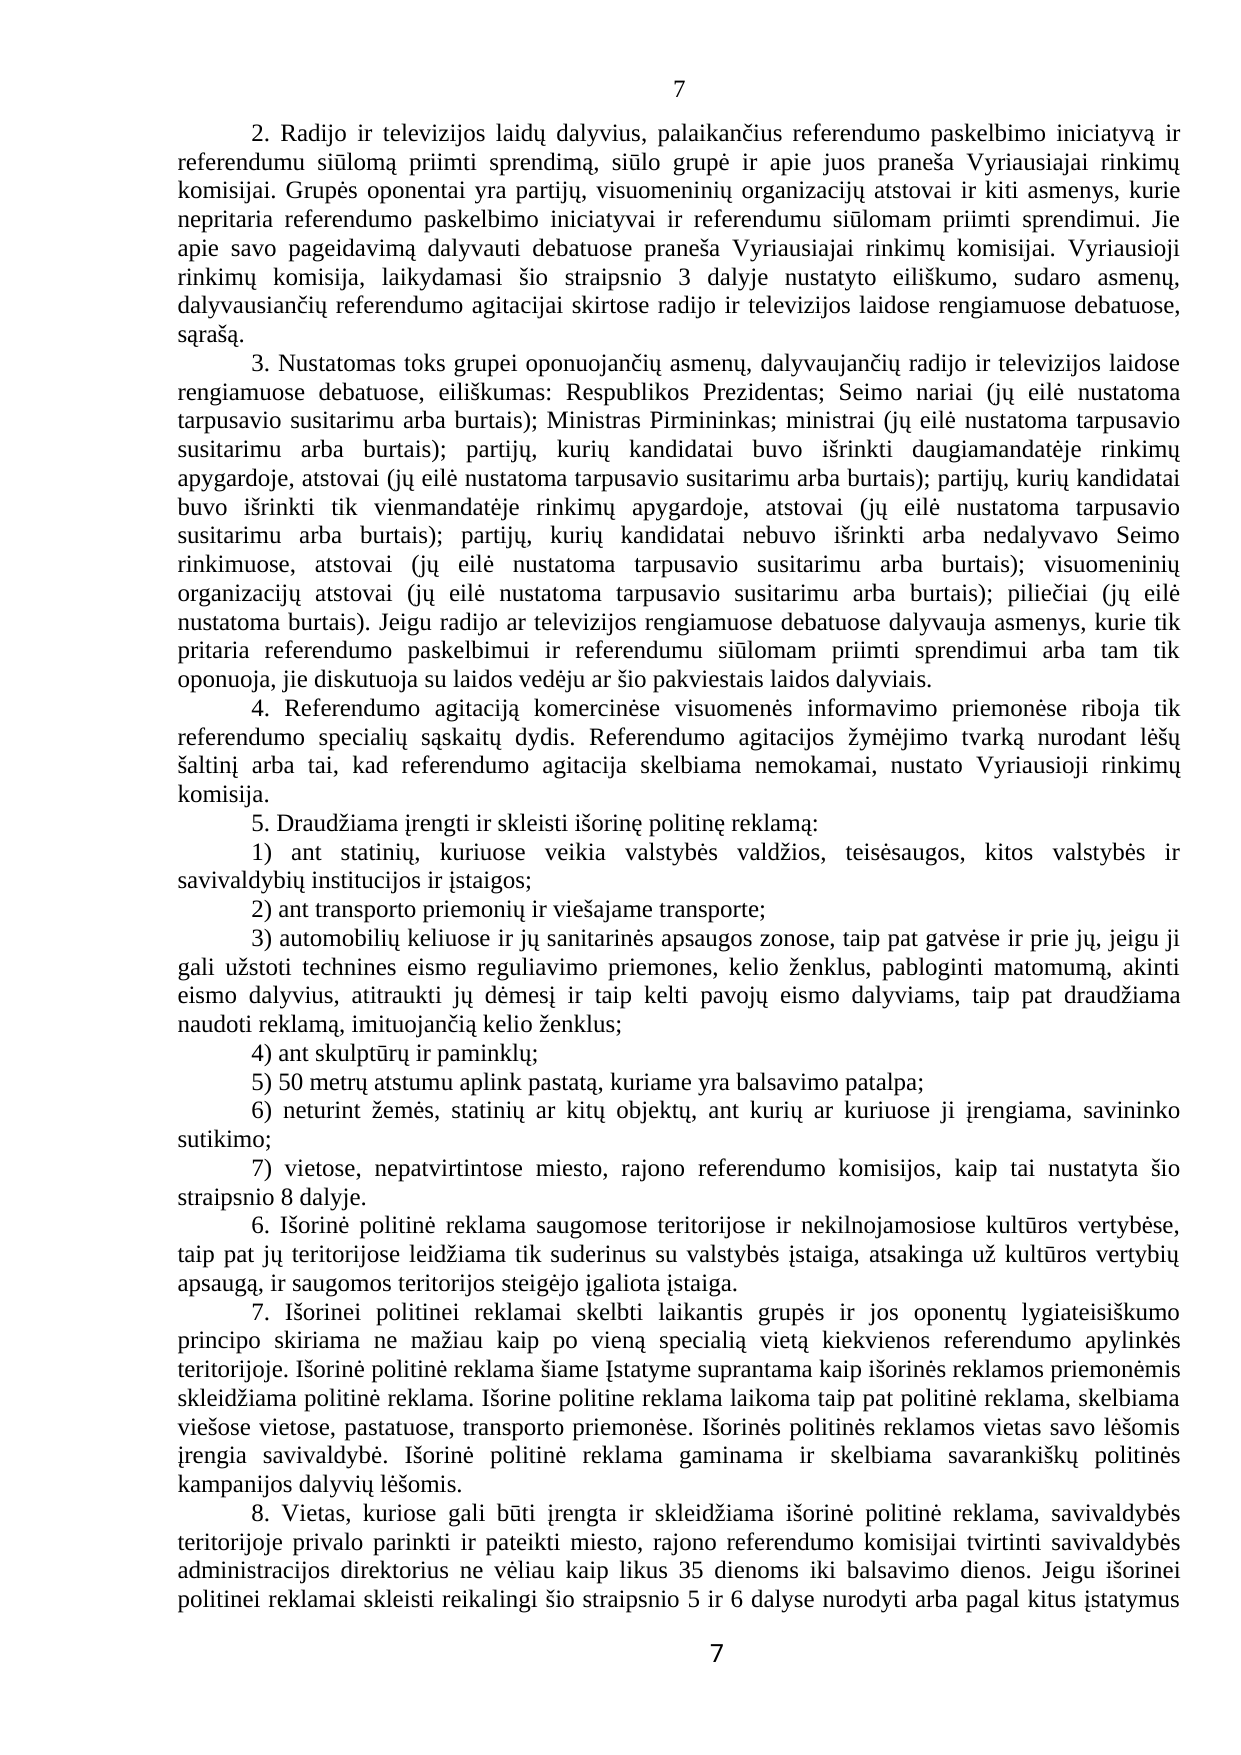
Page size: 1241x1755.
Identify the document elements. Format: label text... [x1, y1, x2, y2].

text 5. Draudžiama įrengti ir skleisti išorinę politinę reklamą: [177, 808, 1181, 837]
text 8. Vietas, kuriose gali būti įrengta ir skleidžiama išorinė politinė reklama, savivaldybės teritorijoje privalo parinkti ir pateikti miesto, rajono referendumo komisijai tvirtinti savivaldybės administracijos direktorius ne vėliau kaip likus 35 dienoms iki balsavimo dienos. Jeigu išorinei politinei reklamai skleisti reikalingi šio straipsnio 5 ir 6 dalyse nurodyti arba pagal kitus įstatymus [177, 1498, 1181, 1613]
text 4) ant skulptūrų ir paminklų; [177, 1038, 1181, 1067]
text 5) 50 metrų atstumu aplink pastatą, kuriame yra balsavimo patalpa; [177, 1067, 1181, 1096]
text 7. Išorinei politinei reklamai skelbti laikantis grupės ir jos oponentų lygiateisiškumo principo skiriama ne mažiau kaip po vieną specialią vietą kiekvienos referendumo apylinkės teritorijoje. Išorinė politinė reklama šiame Įstatyme suprantama kaip išorinės reklamos priemonėmis skleidžiama politinė reklama. Išorine politine reklama laikoma taip pat politinė reklama, skelbiama viešose vietose, pastatuose, transporto priemonėse. Išorinės politinės reklamos vietas savo lėšomis įrengia savivaldybė. Išorinė politinė reklama gaminama ir skelbiama savarankiškų politinės kampanijos dalyvių lėšomis. [177, 1297, 1181, 1498]
text 6. Išorinė politinė reklama saugomose teritorijose ir nekilnojamosiose kultūros vertybėse, taip pat jų teritorijose leidžiama tik suderinus su valstybės įstaiga, atsakinga už kultūros vertybių apsaugą, ir saugomos teritorijos steigėjo įgaliota įstaiga. [177, 1211, 1181, 1297]
text 3. Nustatomas toks grupei oponuojančių asmenų, dalyvaujančių radijo ir televizijos laidose rengiamuose debatuose, eiliškumas: Respublikos Prezidentas; Seimo nariai (jų eilė nustatoma tarpusavio susitarimu arba burtais); Ministras Pirmininkas; ministrai (jų eilė nustatoma tarpusavio susitarimu arba burtais); partijų, kurių kandidatai buvo išrinkti daugiamandatėje rinkimų apygardoje, atstovai (jų eilė nustatoma tarpusavio susitarimu arba burtais); partijų, kurių kandidatai buvo išrinkti tik vienmandatėje rinkimų apygardoje, atstovai (jų eilė nustatoma tarpusavio susitarimu arba burtais); partijų, kurių kandidatai nebuvo išrinkti arba nedalyvavo Seimo rinkimuose, atstovai (jų eilė nustatoma tarpusavio susitarimu arba burtais); visuomeninių organizacijų atstovai (jų eilė nustatoma tarpusavio susitarimu arba burtais); piliečiai (jų eilė nustatoma burtais). Jeigu radijo ar televizijos rengiamuose debatuose dalyvauja asmenys, kurie tik pritaria referendumo paskelbimui ir referendumu siūlomam priimti sprendimui arba tam tik oponuoja, jie diskutuoja su laidos vedėju ar šio pakviestais laidos dalyviais. [177, 348, 1181, 693]
text 2) ant transporto priemonių ir viešajame transporte; [177, 894, 1181, 923]
text 7) vietose, nepatvirtintose miesto, rajono referendumo komisijos, kaip tai nustatyta šio straipsnio 8 dalyje. [177, 1153, 1181, 1211]
text 4. Referendumo agitaciją komercinėse visuomenės informavimo priemonėse riboja tik referendumo specialių sąskaitų dydis. Referendumo agitacijos žymėjimo tvarką nurodant lėšų šaltinį arba tai, kad referendumo agitacija skelbiama nemokamai, nustato Vyriausioji rinkimų komisija. [177, 693, 1181, 808]
text 1) ant statinių, kuriuose veikia valstybės valdžios, teisėsaugos, kitos valstybės ir savivaldybių institucijos ir įstaigos; [177, 837, 1181, 894]
text 2. Radijo ir televizijos laidų dalyvius, palaikančius referendumo paskelbimo iniciatyvą ir referendumu siūlomą priimti sprendimą, siūlo grupė ir apie juos praneša Vyriausiajai rinkimų komisijai. Grupės oponentai yra partijų, visuomeninių organizacijų atstovai ir kiti asmenys, kurie nepritaria referendumo paskelbimo iniciatyvai ir referendumu siūlomam priimti sprendimui. Jie apie savo pageidavimą dalyvauti debatuose praneša Vyriausiajai rinkimų komisijai. Vyriausioji rinkimų komisija, laikydamasi šio straipsnio 3 dalyje nustatyto eiliškumo, sudaro asmenų, dalyvausiančių referendumo agitacijai skirtose radijo ir televizijos laidose rengiamuose debatuose, sąrašą. [177, 118, 1181, 348]
text 3) automobilių keliuose ir jų sanitarinės apsaugos zonose, taip pat gatvėse ir prie jų, jeigu ji gali užstoti technines eismo reguliavimo priemones, kelio ženklus, pabloginti matomumą, akinti eismo dalyvius, atitraukti jų dėmesį ir taip kelti pavojų eismo dalyviams, taip pat draudžiama naudoti reklamą, imituojančią kelio ženklus; [177, 923, 1181, 1038]
text 6) neturint žemės, statinių ar kitų objektų, ant kurių ar kuriuose ji įrengiama, savininko sutikimo; [177, 1096, 1181, 1153]
